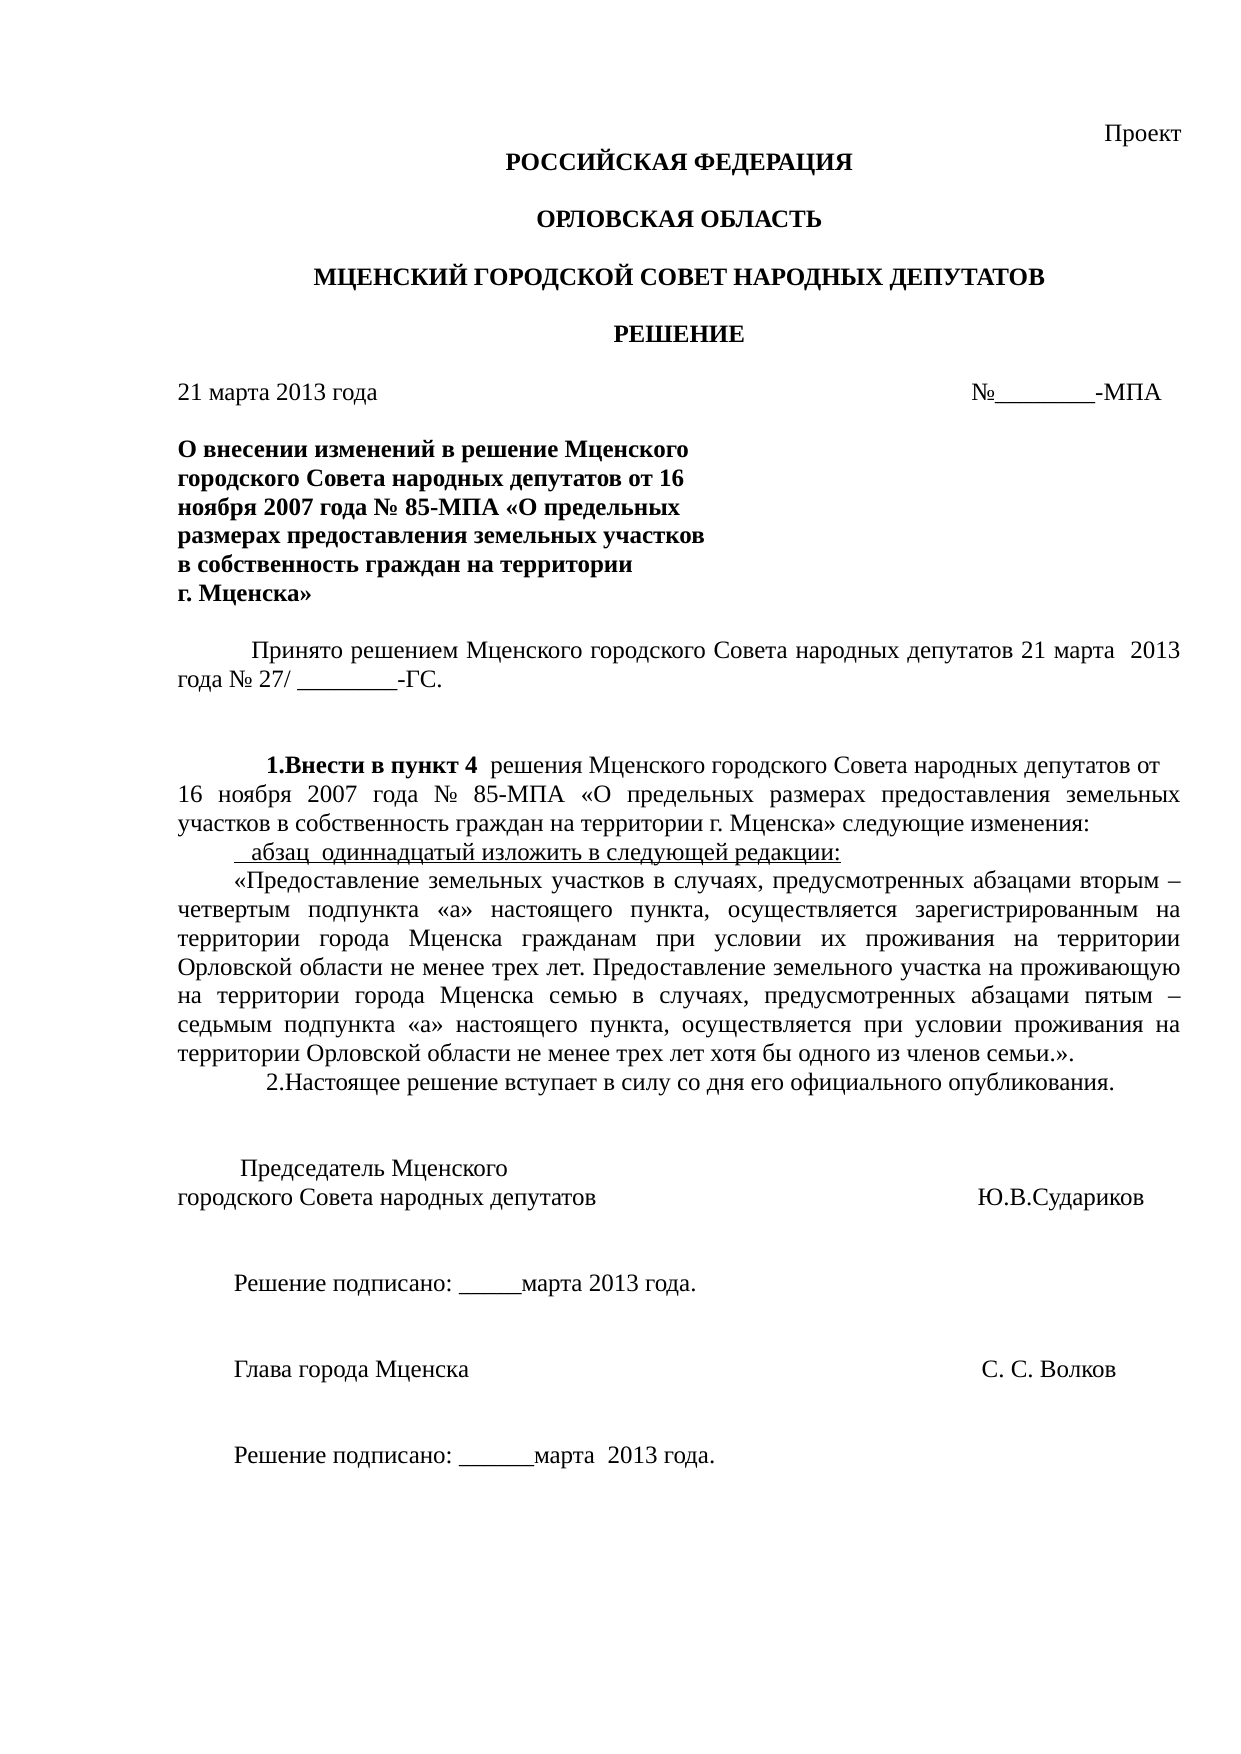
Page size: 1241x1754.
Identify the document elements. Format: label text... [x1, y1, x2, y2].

text «Предоставление земельных участков в случаях, предусмотренных абзацами вторым – четвертым подпункта «а» настоящего пункта, осуществляется зарегистрированным на территории города Мценска гражданам при условии их проживания на территории Орловской области не менее трех лет. Предоставление земельного участка на проживающую на территории города Мценска семью в случаях, предусмотренных абзацами пятым – седьмым подпункта «а» настоящего пункта, осуществляется при условии проживания на территории Орловской области не менее трех лет хотя бы одного из членов семьи.». [177, 866, 1181, 1067]
text МЦЕНСКИЙ ГОРОДСКОЙ СОВЕТ НАРОДНЫХ ДЕПУТАТОВ [177, 262, 1181, 291]
text Решение подписано: ______марта 2013 года. [177, 1441, 1181, 1469]
text 1.Внести в пункт 4 решения Мценского городского Совета народных депутатов от [177, 751, 1181, 779]
text О внесении изменений в решение Мценского городского Совета народных депутатов от 16 ноября 2007 года № 85-МПА «О предельных размерах предоставления земельных участков в собственность граждан на территории [177, 434, 711, 578]
text г. Мценска» [177, 578, 711, 607]
text РОССИЙСКАЯ ФЕДЕРАЦИЯ [177, 147, 1181, 176]
text Председатель Мценского [177, 1153, 1181, 1182]
text Глава города Мценска С. С. Волков [177, 1354, 1181, 1383]
text абзац одиннадцатый изложить в следующей редакции: [177, 837, 1181, 866]
text Принято решением Мценского городского Совета народных депутатов 21 марта 2013 года № 27/ ________-ГС. [177, 636, 1181, 693]
text 21 марта 2013 года №________-МПА [177, 377, 1181, 406]
text Проект [177, 118, 1181, 147]
text РЕШЕНИЕ [177, 319, 1181, 348]
text 16 ноября 2007 года № 85-МПА «О предельных размерах предоставления земельных участков в собственность граждан на территории г. Мценска» следующие изменения: [177, 779, 1181, 837]
text 2.Настоящее решение вступает в силу со дня его официального опубликования. [177, 1067, 1181, 1096]
text Решение подписано: _____марта 2013 года. [177, 1268, 1181, 1297]
text ОРЛОВСКАЯ ОБЛАСТЬ [177, 204, 1181, 233]
text городского Совета народных депутатов Ю.В.Судариков [177, 1182, 1181, 1211]
